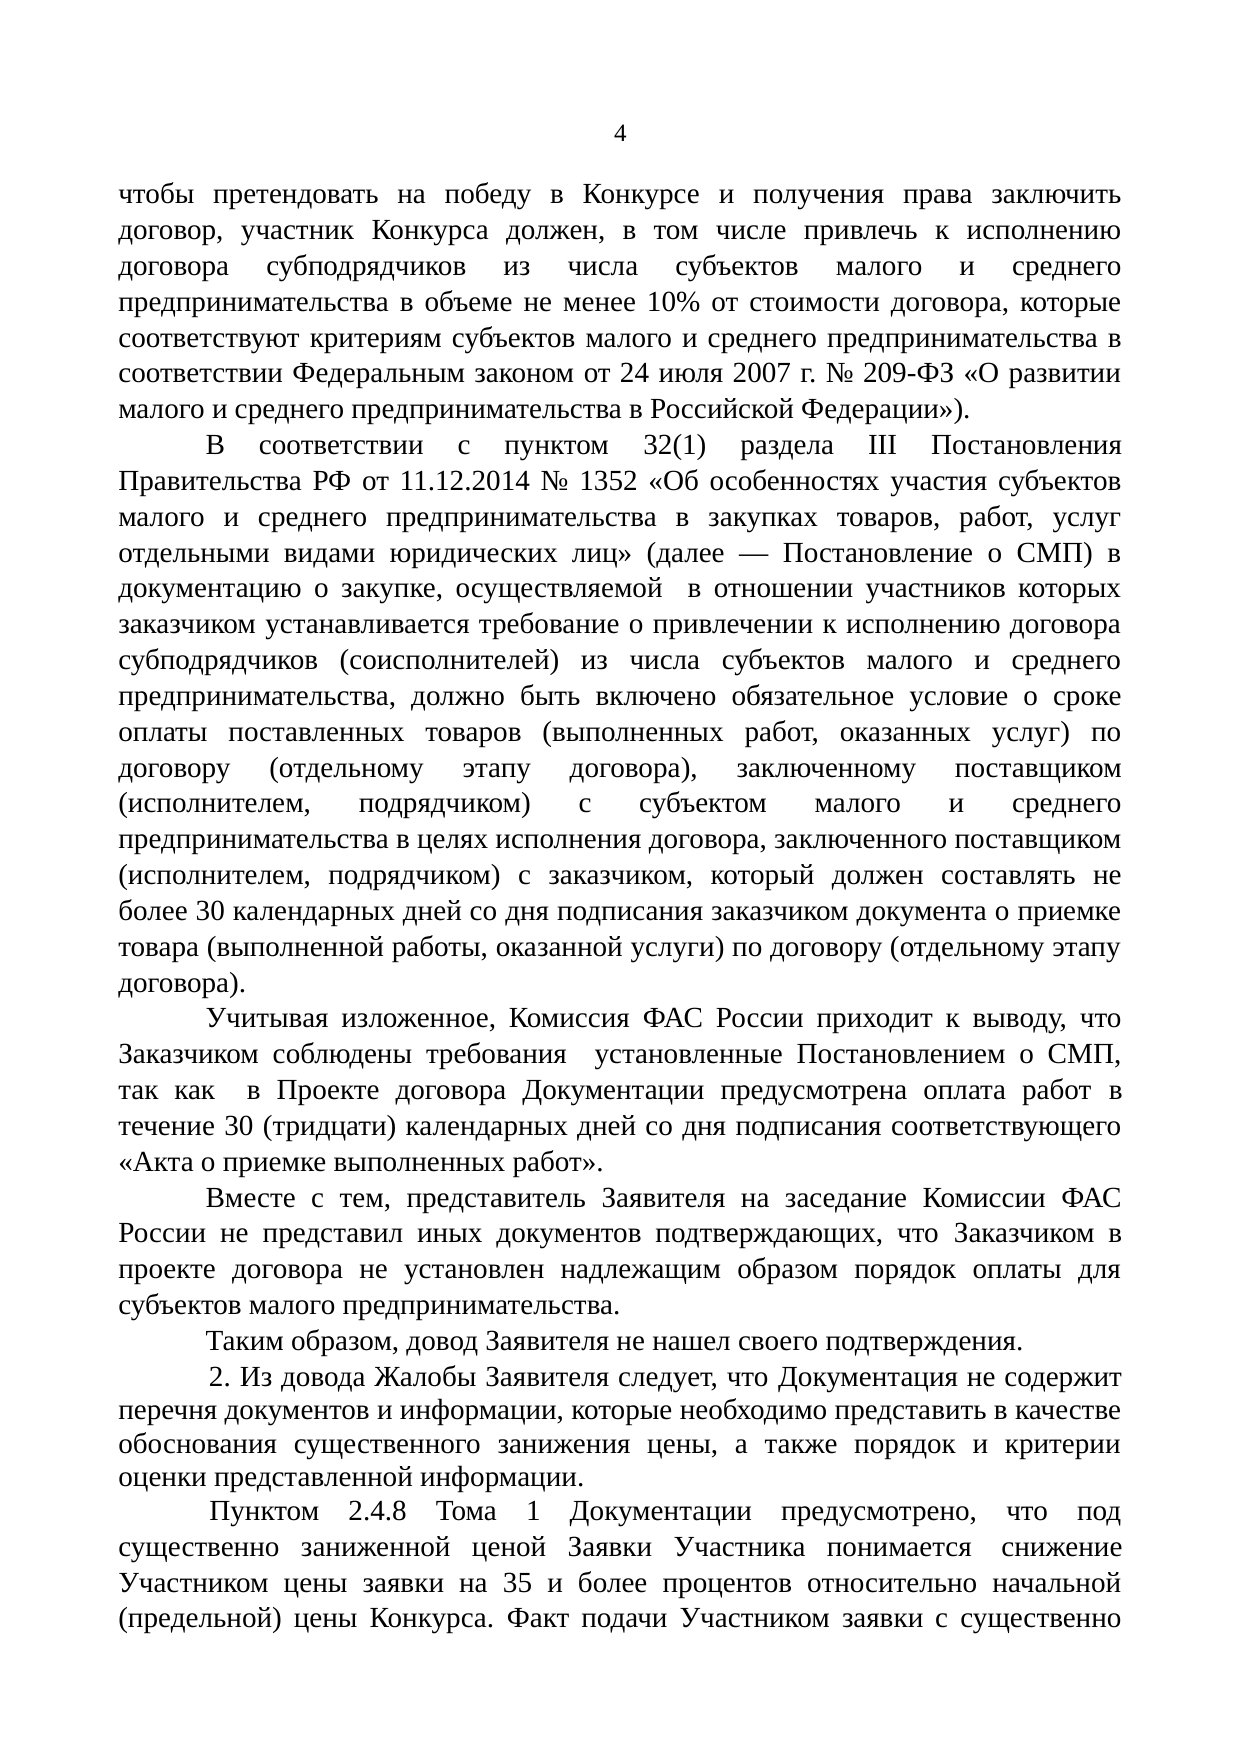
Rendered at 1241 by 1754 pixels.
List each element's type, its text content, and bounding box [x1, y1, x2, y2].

text Пунктом 2.4.8 Тома 1 Документации предусмотрено, что под существенно заниженной ценой Заявки Участника понимается снижение Участником цены заявки на 35 и более процентов относительно начальной (предельной) цены Конкурса. Факт подачи Участником заявки с существенно [118, 1493, 1122, 1634]
text чтобы претендовать на победу в Конкурсе и получения права заключить договор, участник Конкурса должен, в том числе привлечь к исполнению договора субподрядчиков из числа субъектов малого и среднего предпринимательства в объеме не менее 10% от стоимости договора, которые соответствуют критериям субъектов малого и среднего предпринимательства в соответствии Федеральным законом от 24 июля 2007 г. № 209-ФЗ «О развитии малого и среднего предпринимательства в Российской Федерации»). [118, 176, 1122, 425]
text Таким образом, довод Заявителя не нашел своего подтверждения. [118, 1323, 1122, 1357]
text В соответствии с пунктом 32(1) раздела III Постановления Правительства РФ от 11.12.2014 № 1352 «Об особенностях участия субъектов малого и среднего предпринимательства в закупках товаров, работ, услуг отдельными видами юридических лиц» (далее — Постановление о СМП) в документацию о закупке, осуществляемой в отношении участников которых заказчиком устанавливается требование о привлечении к исполнению договора субподрядчиков (соисполнителей) из числа субъектов малого и среднего предпринимательства, должно быть включено обязательное условие о сроке оплаты поставленных товаров (выполненных работ, оказанных услуг) по договору (отдельному этапу договора), заключенному поставщиком (исполнителем, подрядчиком) с субъектом малого и среднего предпринимательства в целях исполнения договора, заключенного поставщиком (исполнителем, подрядчиком) с заказчиком, который должен составлять не более 30 календарных дней со дня подписания заказчиком документа о приемке товара (выполненной работы, оказанной услуги) по договору (отдельному этапу договора). [118, 427, 1122, 998]
text Учитывая изложенное, Комиссия ФАС России приходит к выводу, что Заказчиком соблюдены требования установленные Постановлением о СМП, так как в Проекте договора Документации предусмотрена оплата работ в течение 30 (тридцати) календарных дней со дня подписания соответствующего «Акта о приемке выполненных работ». [118, 1001, 1122, 1177]
text Вместе с тем, представитель Заявителя на заседание Комиссии ФАС России не представил иных документов подтверждающих, что Заказчиком в проекте договора не установлен надлежащим образом порядок оплаты для субъектов малого предпринимательства. [118, 1180, 1122, 1321]
text 2. Из довода Жалобы Заявителя следует, что Документация не содержит перечня документов и информации, которые необходимо представить в качестве обоснования существенного занижения цены, а также порядок и критерии оценки представленной информации. [118, 1359, 1122, 1493]
